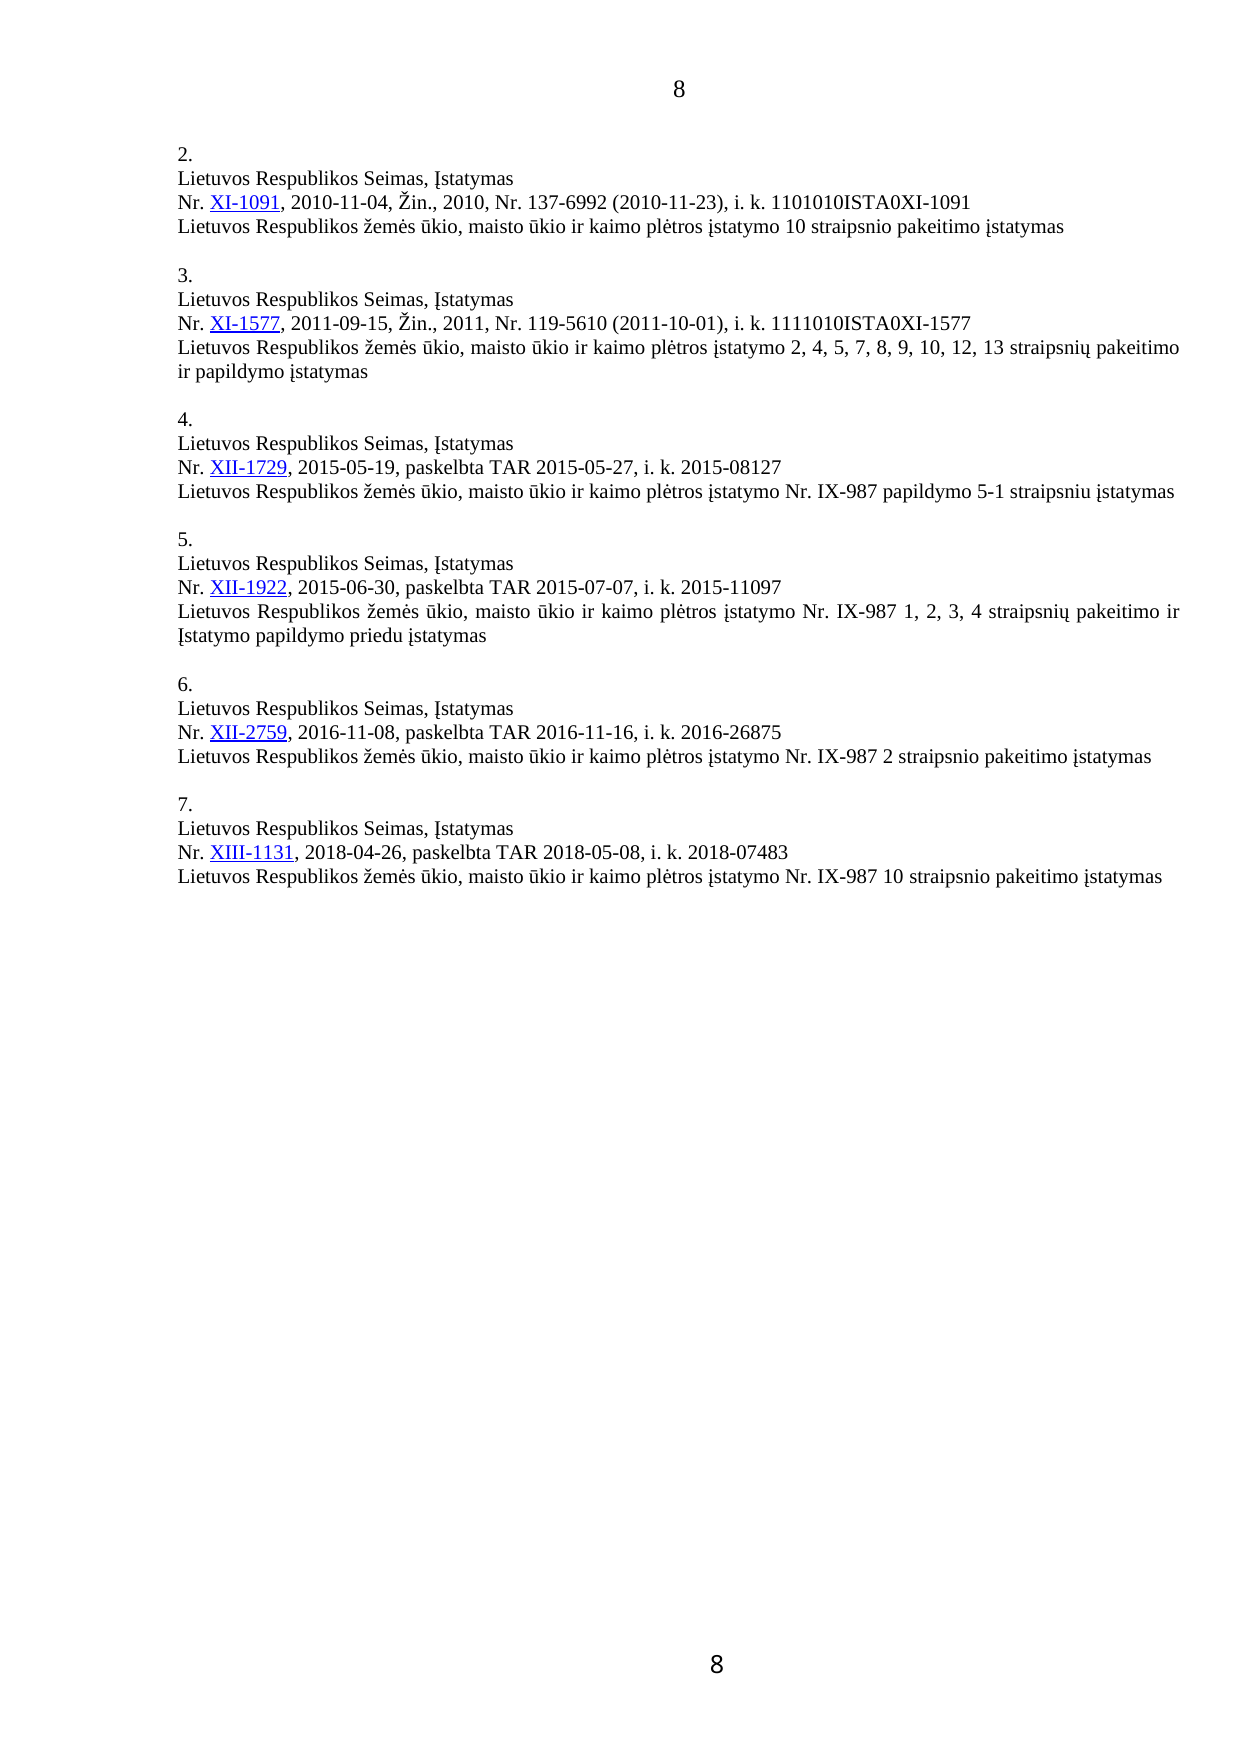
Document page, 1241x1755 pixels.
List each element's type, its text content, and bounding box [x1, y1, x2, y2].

text Lietuvos Respublikos žemės ūkio, maisto ūkio ir kaimo plėtros įstatymo Nr. IX-987 1, 2, 3, 4 straipsnių pakeitimo ir Įstatymo papildymo priedu įstatymas [177, 599, 1181, 647]
text Lietuvos Respublikos žemės ūkio, maisto ūkio ir kaimo plėtros įstatymo Nr. IX-987 papildymo 5-1 straipsniu įstatymas [177, 479, 1181, 503]
text 5. [177, 527, 1181, 551]
text Lietuvos Respublikos žemės ūkio, maisto ūkio ir kaimo plėtros įstatymo 2, 4, 5, 7, 8, 9, 10, 12, 13 straipsnių pakeitimo ir papildymo įstatymas [177, 335, 1181, 383]
text Lietuvos Respublikos Seimas, Įstatymas [177, 696, 1181, 720]
text 6. [177, 672, 1181, 696]
text Nr. XI-1577, 2011-09-15, Žin., 2011, Nr. 119-5610 (2011-10-01), i. k. 1111010ISTA0XI-1577 [177, 311, 1181, 335]
text Nr. XII-2759, 2016-11-08, paskelbta TAR 2016-11-16, i. k. 2016-26875 [177, 720, 1181, 744]
text Lietuvos Respublikos žemės ūkio, maisto ūkio ir kaimo plėtros įstatymo Nr. IX-987 10 straipsnio pakeitimo įstatymas [177, 864, 1181, 888]
text Nr. XI-1091, 2010-11-04, Žin., 2010, Nr. 137-6992 (2010-11-23), i. k. 1101010ISTA0XI-1091 [177, 190, 1181, 214]
text Nr. XIII-1131, 2018-04-26, paskelbta TAR 2018-05-08, i. k. 2018-07483 [177, 840, 1181, 864]
text Lietuvos Respublikos žemės ūkio, maisto ūkio ir kaimo plėtros įstatymo 10 straipsnio pakeitimo įstatymas [177, 214, 1181, 238]
text Lietuvos Respublikos Seimas, Įstatymas [177, 551, 1181, 575]
text Lietuvos Respublikos Seimas, Įstatymas [177, 431, 1181, 455]
text Nr. XII-1922, 2015-06-30, paskelbta TAR 2015-07-07, i. k. 2015-11097 [177, 575, 1181, 599]
text Nr. XII-1729, 2015-05-19, paskelbta TAR 2015-05-27, i. k. 2015-08127 [177, 455, 1181, 479]
text Lietuvos Respublikos Seimas, Įstatymas [177, 287, 1181, 311]
text 7. [177, 792, 1181, 816]
text Lietuvos Respublikos Seimas, Įstatymas [177, 816, 1181, 840]
text Lietuvos Respublikos žemės ūkio, maisto ūkio ir kaimo plėtros įstatymo Nr. IX-987 2 straipsnio pakeitimo įstatymas [177, 744, 1181, 768]
text 3. [177, 262, 1181, 287]
text 4. [177, 407, 1181, 431]
text Lietuvos Respublikos Seimas, Įstatymas [177, 166, 1181, 190]
text 2. [177, 142, 1181, 166]
